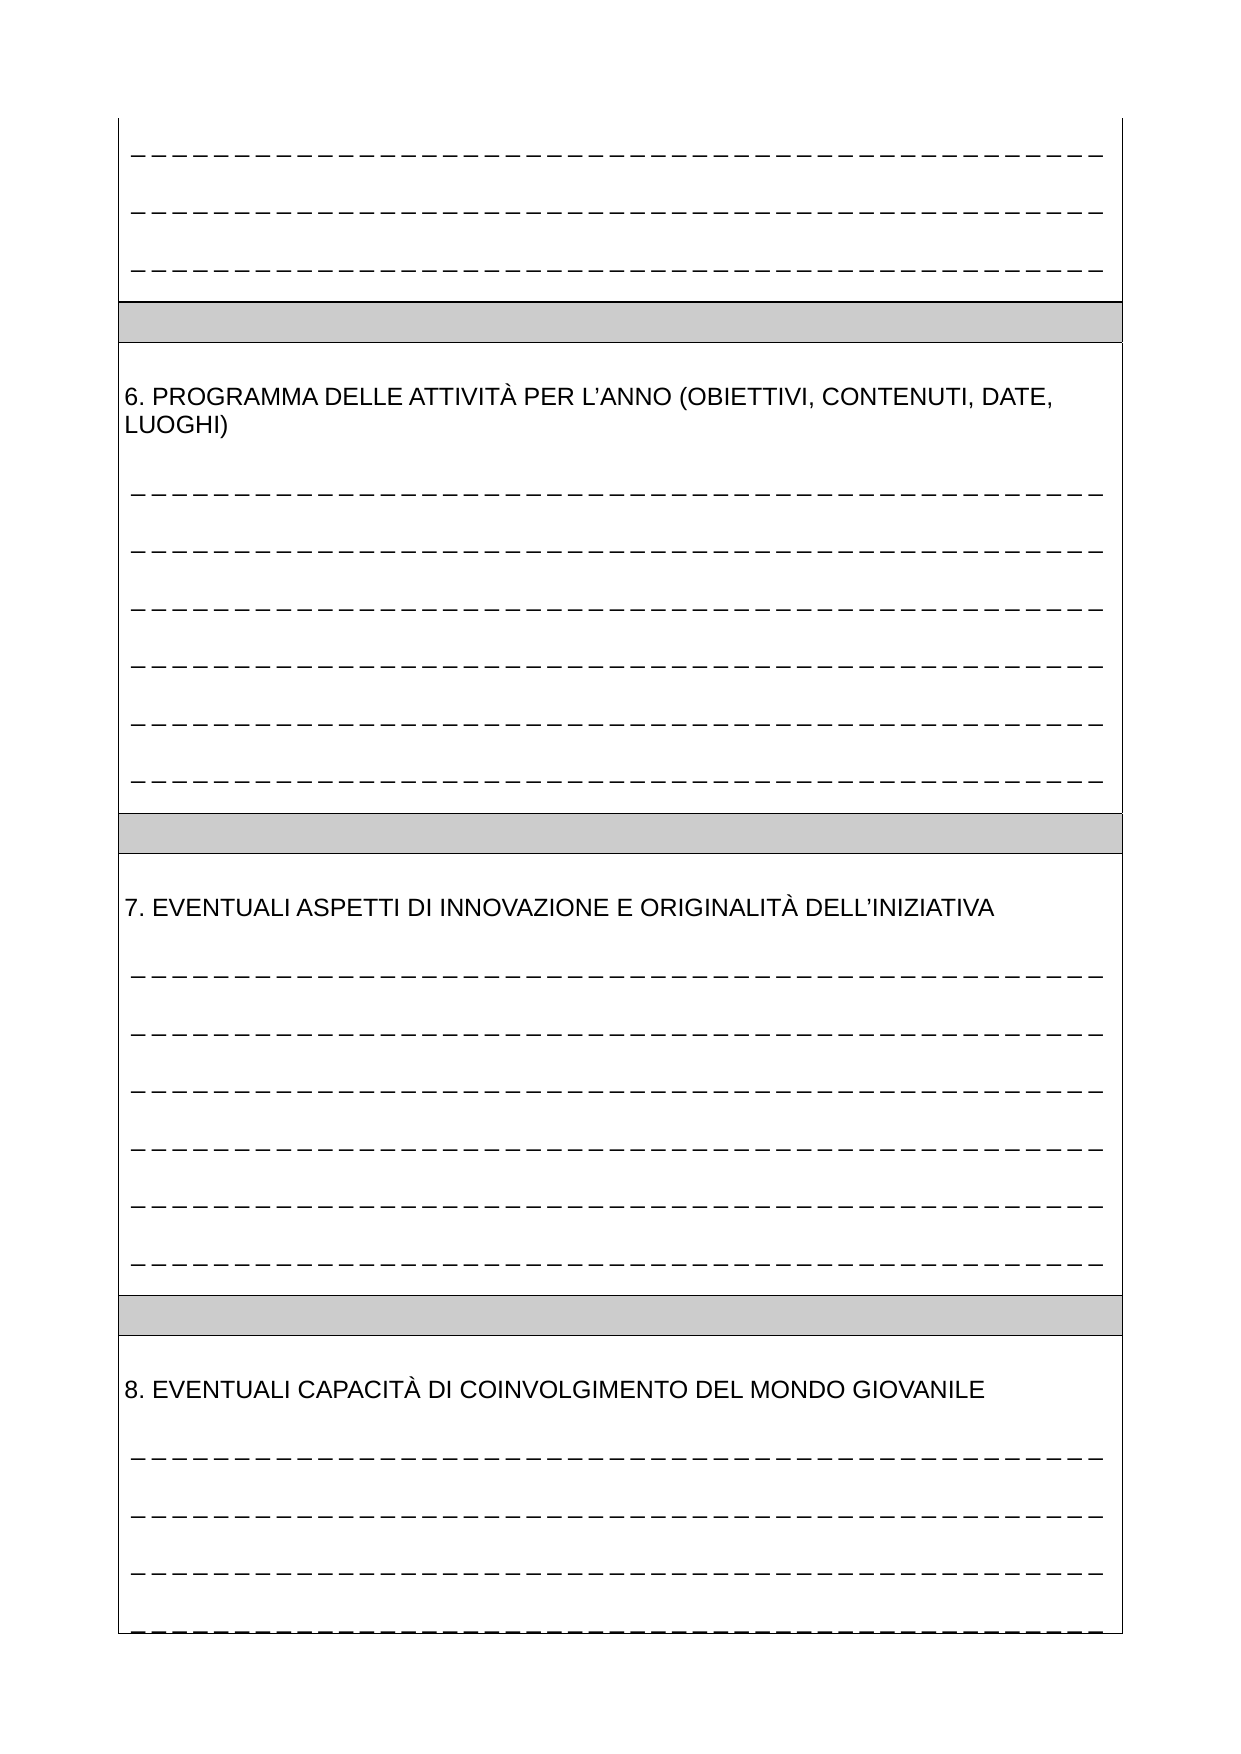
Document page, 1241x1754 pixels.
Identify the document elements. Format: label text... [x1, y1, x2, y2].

table_cell [119, 303, 1122, 342]
table_cell 8. EVENTUALI CAPACITÀ DI COINVOLGIMENTO DEL MONDO GIOVANILE _ _ _ _ _ _ _ _ _ _ _ _ _ _ _ _ _ _ _ _ _ _ _ _ _ _ _ _ _ _ _ _ _ _ _ _ _ _ _ _ _ _ _ _ _ _ _ _ _ _ _ _ _ _ _ _ _ _ _ _ _ _ _ _ _ _ _ _ _ _ _ _ _ _ _ _ _ _ _ _ _ _ _ _ _ _ _ _ _ _ _ _ _ _ _ _ _ _ _ _ _ _ _ _ _ _ _ _ _ _ _ _ _ _ _ _ _ _ _ _ _ _ _ _ _ _ _ _ _ _ _ _ _ _ _ _ _ _ _ _ _ _ _ _ _ _ _ _ _ _ _ _ _ _ _ _ _ _ _ _ _ _ _ _ _ _ _ _ _ _ _ _ _ _ _ _ _ _ _ _ _ _ _ _ _ _ _ _ [119, 1336, 1122, 1633]
table_cell [119, 1296, 1122, 1335]
table_cell [119, 814, 1122, 853]
table_cell _ _ _ _ _ _ _ _ _ _ _ _ _ _ _ _ _ _ _ _ _ _ _ _ _ _ _ _ _ _ _ _ _ _ _ _ _ _ _ _ _ _ _ _ _ _ _ _ _ _ _ _ _ _ _ _ _ _ _ _ _ _ _ _ _ _ _ _ _ _ _ _ _ _ _ _ _ _ _ _ _ _ _ _ _ _ _ _ _ _ _ _ _ _ _ _ _ _ _ _ _ _ _ _ _ _ _ _ _ _ _ _ _ _ _ _ _ _ _ _ _ _ _ _ _ _ _ _ _ _ _ _ _ _ _ _ _ _ _ _ _ [119, 118, 1122, 301]
table_cell 6. PROGRAMMA DELLE ATTIVITÀ PER L’ANNO (OBIETTIVI, CONTENUTI, DATE, LUOGHI) _ _ _ _ _ _ _ _ _ _ _ _ _ _ _ _ _ _ _ _ _ _ _ _ _ _ _ _ _ _ _ _ _ _ _ _ _ _ _ _ _ _ _ _ _ _ _ _ _ _ _ _ _ _ _ _ _ _ _ _ _ _ _ _ _ _ _ _ _ _ _ _ _ _ _ _ _ _ _ _ _ _ _ _ _ _ _ _ _ _ _ _ _ _ _ _ _ _ _ _ _ _ _ _ _ _ _ _ _ _ _ _ _ _ _ _ _ _ _ _ _ _ _ _ _ _ _ _ _ _ _ _ _ _ _ _ _ _ _ _ _ _ _ _ _ _ _ _ _ _ _ _ _ _ _ _ _ _ _ _ _ _ _ _ _ _ _ _ _ _ _ _ _ _ _ _ _ _ _ _ _ _ _ _ _ _ _ _ _ _ _ _ _ _ _ _ _ _ _ _ _ _ _ _ _ _ _ _ _ _ _ _ _ _ _ _ _ _ _ _ _ _ _ _ _ _ _ _ _ _ _ _ _ _ _ _ _ _ _ _ _ _ _ _ _ _ _ _ _ _ _ _ _ _ _ _ _ _ _ _ _ _ _ _ _ _ _ _ _ _ _ _ _ _ _ _ _ _ _ _ _ _ [119, 343, 1122, 813]
table_cell 7. EVENTUALI ASPETTI DI INNOVAZIONE E ORIGINALITÀ DELL’INIZIATIVA _ _ _ _ _ _ _ _ _ _ _ _ _ _ _ _ _ _ _ _ _ _ _ _ _ _ _ _ _ _ _ _ _ _ _ _ _ _ _ _ _ _ _ _ _ _ _ _ _ _ _ _ _ _ _ _ _ _ _ _ _ _ _ _ _ _ _ _ _ _ _ _ _ _ _ _ _ _ _ _ _ _ _ _ _ _ _ _ _ _ _ _ _ _ _ _ _ _ _ _ _ _ _ _ _ _ _ _ _ _ _ _ _ _ _ _ _ _ _ _ _ _ _ _ _ _ _ _ _ _ _ _ _ _ _ _ _ _ _ _ _ _ _ _ _ _ _ _ _ _ _ _ _ _ _ _ _ _ _ _ _ _ _ _ _ _ _ _ _ _ _ _ _ _ _ _ _ _ _ _ _ _ _ _ _ _ _ _ _ _ _ _ _ _ _ _ _ _ _ _ _ _ _ _ _ _ _ _ _ _ _ _ _ _ _ _ _ _ _ _ _ _ _ _ _ _ _ _ _ _ _ _ _ _ _ _ _ _ _ _ _ _ _ _ _ _ _ _ _ _ _ _ _ _ _ _ _ _ _ _ _ _ _ _ _ _ _ _ _ _ _ _ _ _ _ _ _ _ _ _ _ _ [119, 854, 1122, 1295]
